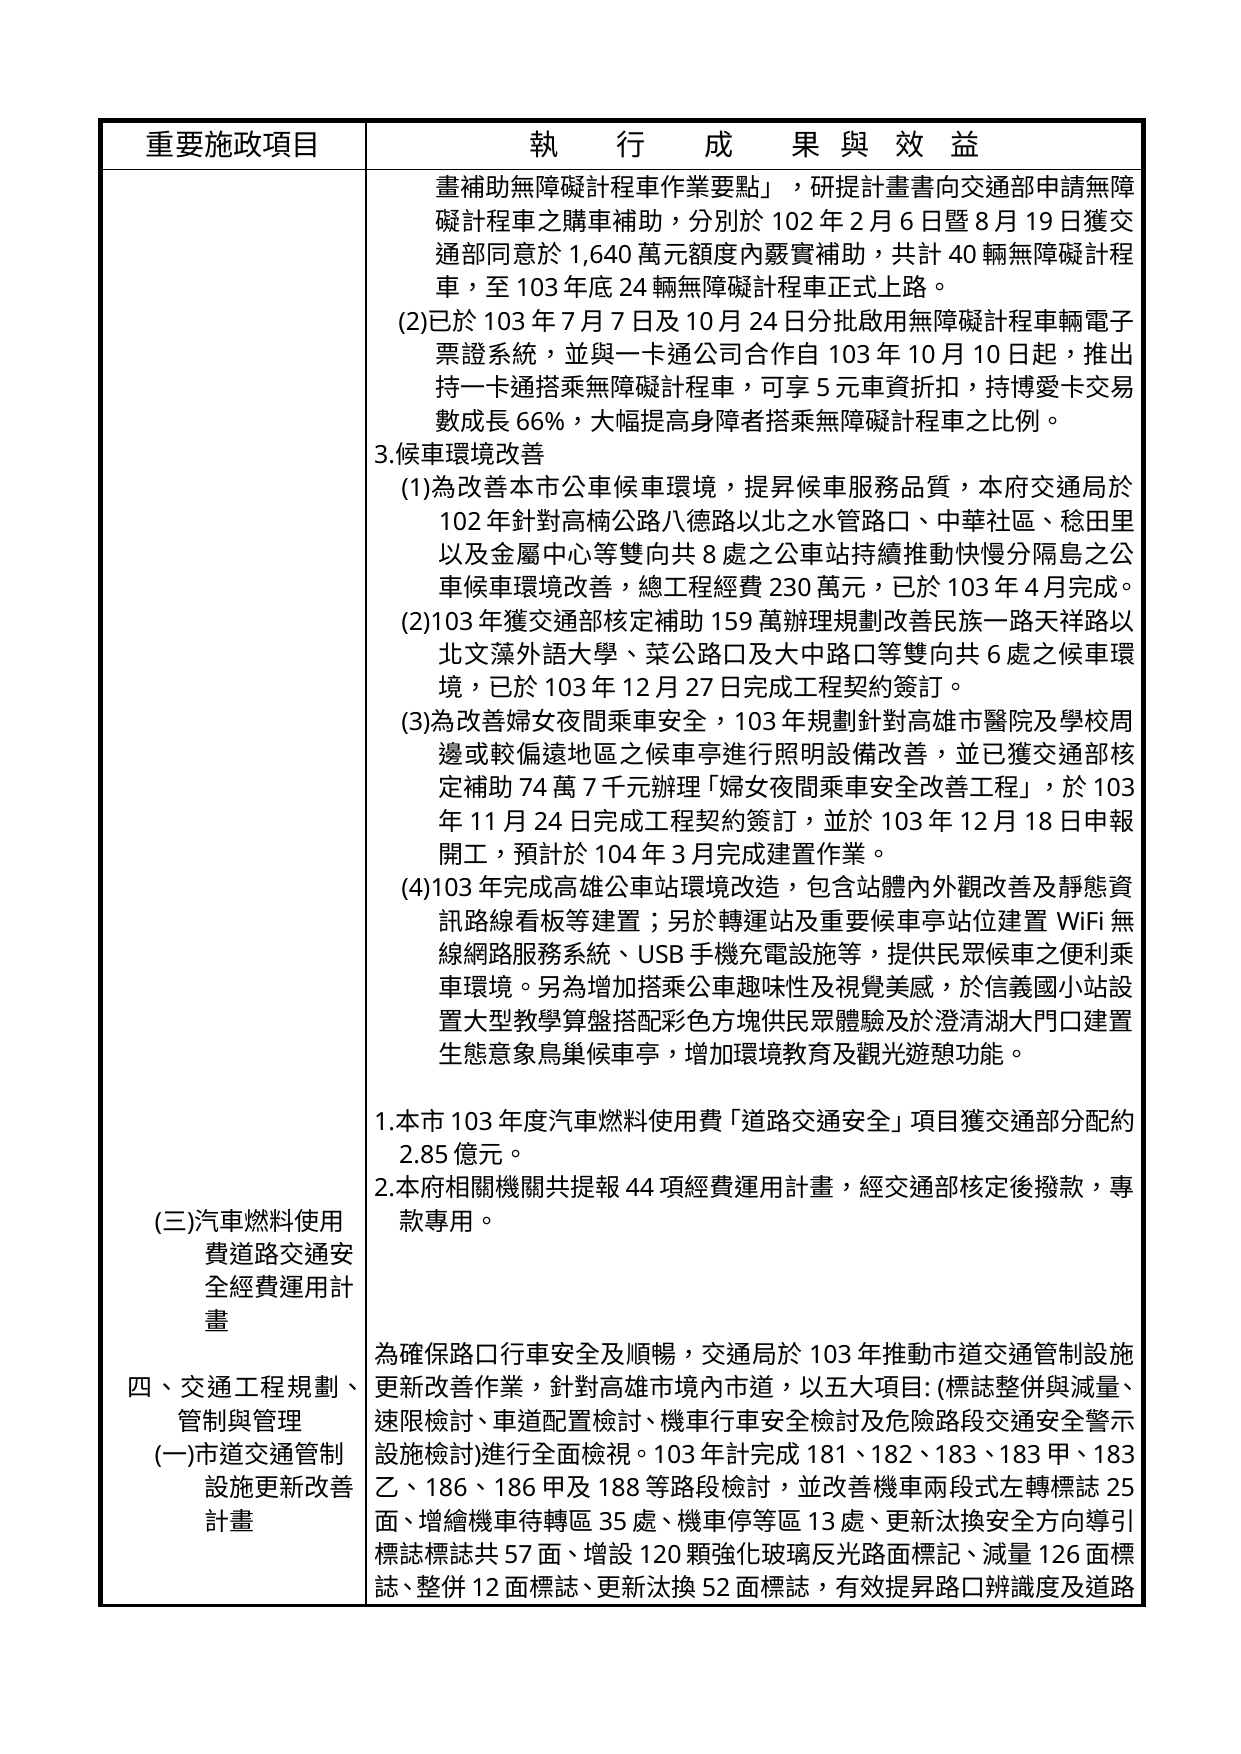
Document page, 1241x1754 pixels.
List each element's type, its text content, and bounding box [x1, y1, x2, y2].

table_cell 1.103年3月交通部院頒「道路交通秩序與交通安全改進方案」考核，本市榮獲團體第一組總成績第二名，另單項成績計有「交通工程」第一名、「安全教育」及「安全宣導」等2項為分組第二名之殊榮。 2.針對本市占用道路重大工程及路型調整計畫，召開交通維持計畫審查會議，進行交通維持計畫查核，維持交通安全與順暢。 3.因應各類公共建設工程研擬交通配套措施，降低道路施工對鄰近道路的交通衝擊，提昇周邊道路行車安全及效率。 4.103年度本府管考小組暨道安會報分別審議95案及45案，並不定期派員稽查本市各工區交通維持設施共85次，遇有缺失皆要求主辦單位確實改善。 1.春節交通疏導計畫 103年1月30日至103年2月4日春節期間為紓解春節假期返鄉及觀光景點湧現人、車潮，針對返鄉交通部分包括高鐵左營站、高雄火車站、市區道路及高速公路交流道疏運規劃；觀光景點部分除往年之壽山、西子灣哈瑪星、佛光山、美濃、旗津、義大世界外，今年亦納入旗山、橋頭、月世界及駁二藝術特區。疏導措施包含指標牌面、動線管制規劃、停車場規劃、易壅塞路口(段)請該管單位及員警加強指揮疏導、行人徒步區規劃，另透過各管道（網站、媒體、報紙等）加強宣導各項交通疏導措施，以提供民眾優質、順暢的交通服務。 2.高雄燈會交通疏導計畫 因應103年1月28日至2月23日高雄燈會藝術節舉行，針對三多商圈、五福商圈及愛河兩岸及光榮碼頭周邊研擬交通疏導計畫，包括道路交通管制、停車場規劃及公車轉乘接駁等措施，並請媒體配合於活動前進行活動訊息揭露，並鼓勵使用公共運輸，以提供燈會期間順暢交通服務。 3.清明交通疏導計畫 (1)清明節連續假期觀光景點疏運計畫 103年清明節連假時間為4月4日至4月6日，為因應連假觀光人潮疏導，針對本市佛光山、義大世界、旗山、美濃、旗津、西子灣（含哈瑪星）、壽山、澄清湖等八大觀光景點，規劃有交通疏運計畫，並配合交通管制，鼓勵民眾搭乘公共運輸前往；另籲請民眾行車時注意警廣、道路可變資訊宣導路況，利用替代道路避開壅塞路段。 (2)清明節為民服務交通疏導計畫 103年清明節為民服務計畫於3月29、30日及4月4、5日共四天，對鳳山拷潭、覆鼎金、深水山、旗津等公墓及元亨寺周邊道路進行交通疏導及管制，並由殯葬處開闢8線免費接駁公車，另外，大寮、林園、大樹、旗山、內門等區亦由區公所闢駛6線接駁車，本府交通局於103年3月18日召開清明節為民服務交通疏導計畫協調會，確認各墓區交通管制疏導內容，並發布新聞稿加強宣導。 4.高雄展覽館活動交通疏導計畫 (1)高雄展覽館於103年4月14日正式開幕營運，館內設有汽車格位402席及機車857席，經統計館內外周邊共可提供約1,400餘席攤位(包含展覽館南側新光停車場小汽車461席、機車246席、大客車36席)。為避免展覽館營運造成周邊道路交通衝擊，展覽館前設有接駁車專用車道、臨停專用車道、裝卸貨專用車道等設施。此外，為因應展覽期間大量商務客搭乘計程車之需求，該館特別於地下停車場設置計程車排班及乘車區，以避免大量計程車湧入影響交通。 (2)另依據高雄展覽館開發計畫，展覽館需於每個月10日前，提送次月舉辦大型展覽活動之交通維持計畫書，送本府交通局審查後執行，相關交通疏導項目包含: 闢駛捷運站接駁車、提供鼓勵公共運輸使用優惠、增設活動期間導引標誌、並於重要路口聘派義交疏導交通等措施。 (3)為因應新光停車場將於104年5月31日起由中油公司收回作開發使用，無法作為停車空間，依據高雄展覽館營運期間交通維持計畫報告書承諾事項，已請展覽館預為因應尋找適當替代停車空間或研擬公共運輸改善方案(提升接駁服務強度)。 5.氣爆災區交通疏導 103年8月1日凌晨高雄市發生地下石化氣爆事件，造成前鎮區、苓雅區一心一路、凱旋三路、三多一路等主要幹道因氣爆毀損，道路中斷無法通行，並造成32人死亡及308人受傷。除了災害搶救、災後重建等工作須緊鑼密鼓辦理外，最直接的影響就是市區幹道損壞無法通行，造成市民通行的不便，本府交通局就災害期間交通疏導措施分為以下三階段辦理： (1)災害搶救期交通應變作為 氣爆災害發生初期主要以人員搶救及急難救災為主，除避免非必要之人員及車輛接近災區而影響救災進行，並針對災區內及災區外民眾之不同需求，提供不同之應變措施，包括：「替代交通動線規劃」、「公車接駁服務」、「受災車輛移置及災民免費停車」、「受災車輛調查補助」等規劃。 (2)災後重建期交通配套措施 配合氣爆路段重建工程相關之排水箱涵施作工進的前置時間，妥適規劃未來道路交通路型配置，配合於重建期間規劃臨時便道及改道措施，適時發佈災區交通管制資訊並於現場設置相關導引牌面，俾利市民通行無礙。 (3)重建道路整體規劃 因重建路段鄰近輕軌車站及校園，有人行及通學需求，本次重建規劃即以建立友善人行環境為主軸，路側人行道拓寬至4米，可作為人行/自行車通行使用，並可提供較為舒適之公車 候車環境。 (4)危險物品運送罐槽車安全管理，重新規劃運送路線 以避開人口稠密路段為主要原則，重新檢討本市罐槽車行駛路線，並新增規範其行駛速限及時段，邀集業者、公會及有關單位討論，以凝聚共識，並透過發送新聞稿方式讓民眾安心，另透過加強攔查方式，減少違規情形發生。 6.2014-2015跨年交通疏導計畫 (1)夢時代跨年晚會 103年12月31日高雄夢時代跨年晚會活動於本市前鎮區時代大道、中華五路舉行，為利活動進行，規劃會場周邊成功二路以西、中山三路以東、正勤路以南、凱旋四路以北範圍，實施三階段交通管制措施，除捷運沿線七大轉乘停車場外，另納入新光公有停車場(備有接駁車服務)、夢時代戶外第三停車場為停放空間，捷運及公車配合加密班次及延後收班；活動前並於本府交通局網站、市區道路CMS及警廣發布相關交通管制訊息，當日周邊道路車流尚稱順暢，且於104年1月1日凌晨1時30分完成疏散。 (2)義大世界跨年晚會 配合高雄跨年晚會系列活動，義大世界進行三階段大範圍交通管制，並於週邊設置臨時接駁停車場及客運接駁站。104年義大跨年總人次估算達60萬，12月31日21時啟動第一階段管制禁止小型車及計程車進入；104年1月1日凌晨0時啟動第二階段管制僅准機車及接駁車離場；1月1日凌晨1時30分啟動第三階段管制開放自小客車離場。接駁車總班次約2,000車次，輸運總人次約161,000人次，完成整體疏運時間為4時30分。本府交通局規劃之交通疏導措施成效良好，三階段交通管制確保活動場域周邊交通順暢，散場交通狀況良好。 (3)五月天跨年演唱會 103年12月31日、104年1月2日及104年1月3日五月天假高雄世運主場館舉辦演唱會活動，本府交通局協助主辦單位針對活動所研擬交通疏導計畫進行審核，包括道路交通管制、停車場規劃及公車、捷運轉乘接駁等措施，另為因應活動結束時間，亦協調捷運、台鐵及國道客運業者等加開疏運班次，並請主辦單位於活動官網、臉書、第四台跑馬燈等揭露相關交通資訊，揭露捷運沿線7大停車場、左營站前南路臨時停車場及免費接駁公車，鼓勵使用大眾運輸，活動結束後2小時內完成疏散。 1.學童交通安全札根計畫-公車體驗活動 (1)為推廣市民多搭乘公共運輸，減少使用汽機車，並將交通安全教育宣導對象延伸到學童身上，本府交通局結合國中小學校外教學活動，由交通專業講師全程引導，從公車路線規劃，到公車到站時間查詢，實際帶領學童搭乘公車，沿途並機會教育解說公共運輸工具、交通安全及環境保護等觀念，讓學童從小培養搭乘公車習慣，並遵守交通規則。 (2)自103年3月起辦理搭乘公車的體驗試辦活動，至103年12月底止計有47所國中、小學校及幼兒園共同參與，共計辦理321場，參與人數10,914人次，使學童在潛移默化中培養搭乘公車習慣及獲得正確交通安全觀念，並期望進而影響家長，共同遵守交通規則，多使用公共運輸系統。另亦針對參與體驗活動達6次以上之學校製作學校專屬公車體驗一卡通，期學校在活動結束後亦能自行以搭乘公車方式進行校外教學。 2.高雄市易肇事路段(口)事故防制 (1)為改善本市道路交通安全，減少交通事故發生，目前A1類死亡事故防制措施，均由本府警察局於事故發生3日內邀集相關單位會勘改善，並將改善策略提報本市道安會報報告辦理情形。 (2)另因A2類受傷事故為A1類死亡事故潛在發生因子，本府交通局與工務局養護工程處、新建工程處、新聞局、教育局、警察局（交通大隊、轄區分局）及研考會等單位組成「易肇事地點改善專案小組」，從工程、教育、執法等面向針對易肇事地點研擬改善策略。 (3)103年度委託中華民國運輸學會辦理「2014年高雄市易肇事路口改善委託研究案」，共計完成包括前鎮區中山三路/凱旋四路、三多四路/中山二路、苓雅區中正一路/五福一路/凱旋一路、三民區十全一路/博愛一路、仁武區鳳仁路/澄觀路、鳳山區五甲一路/五甲一路772巷/油管路/瑞隆東路等25處路口易肇事路口改善策略研擬，納入「本府肇事防制小組」列管於104年辦理改善，105年追蹤改善績效。 (4)統計本市103年1至12月A1類交通事故造成226人死亡，較102年同期減少2人(-0.88%)。 (5)101年度辦理易肇事路(段)口改善，共計研擬30處易肇事路口改善策略，目前已於102年度改善完成包括三民區博愛一路/同盟一路口、新興區民族二路/中正三路口、大寮區三民區中山高/九如一路口、左營區翠華路/大中二路、博愛三路/大中二路及鳳山區鳳松路/經武路等30處路口，統計103年1-10月事故資料，其中27個路口交通事故件數較上一年同期比較共計下降14件(-1.3%)，其它3個路口因改善效果較無顯著，其次，有19處路口為100年的前50大易肇事路口當中，經改善後其中3處路口已非103年(1-10月)的前50大易肇事路口，且另9處路口排名及危險係數均降低，本府交通局仍將持續追蹤已改善完成之易肇事地點改善績效。 3.公共運輸發展策略研討會 自103年完成公車處民營化後，持續推出公車路網優化、公車任意搭等公車躍昇計畫，為與其他各縣市政府交流推廣公共運輸服務之施政經驗，本府交通局與交通部公路總局於103年11月7日假駁二特區共同舉辦「2014公共運輸發展策略研討會」，邀請臺南市、臺中市交通局局長及專家學者，交流公共運輸產品設計及經驗，研討會並特邀臺灣使用者經驗設計協會前理事長蔡志浩博士，以使用者角度分享其觀察臺灣各地公共運輸服務之使用經驗，提供各縣市政府作為規劃參考，以期設計更接近民眾實際需求之公共運輸服務。此外，研討會前更舉辦輕軌列車及亞洲新灣區參訪活動，與會者除更深入瞭解高雄市未來交通建設轉變與發展新契機，同時亦肯定本市發展公共運輸之努力與成果。 1.完成新建7處路外公共停車場（鳳山行政中心員工專用停車場、旗山溪西側高灘地觀光停車場、橋頭拖吊車輛移置保管場、時代大道公有停車場、國道10號高架道路下澄觀路區段(八德東路口暨仁武特殊教育學校前)停車格位設置、泰安公有停車場及自強三路公有停車場），共計新增大型車24格、小型車650格及機車141格停車格位。另重新整修5處公共停車場（南成公有停車場、新光公有停車場、龍華公有停車場、瑞北停車場及興達港立體停車場），以提供民眾良好的停車環境與空間，有效紓解地區停車需求。 2.積極開發利用本市閒置土地闢建停車場，如：運用財政局、工務局、都發局及地政處等局處所經管之未開發市有空地闢建臨時停車場，紓解地區停車需求，同時促進土地資源利用，提高土地經濟價值，並減少環境髒亂問題。 3.規劃本市大型活動臨時停車空間，提供遊客更便利、舒適及安全停車環境，以活絡觀光活動，提昇經濟效益。 1.為達減碳目地並提倡綠色運輸，鼓勵民眾多利用自行車作為短程交通工具，降低市區交通衝擊，於各機關、學校、公園、公車站、捷運站、風景區、自行車道適當地點廣設自行車停車架，計新增547座自行車停車架，以帶動民眾使用綠色運具的風潮，並構建一個環保、健康、有活力的市區道路運輸系統。 2.為瞭解自行車架使用狀況，派員定期巡查檢視並適時進行管理維護，將使用率低的車架移置到有需求的地區，計移置71座自行車架，使政府資源作最有效的運用。 3.對於車架上之疑似報廢車輛，與環保局配合進行清除工作，並要求捷運公司對於捷運站周邊(非僅限路權範圍內)所設置之車架進行清查，以便進行清除工作。103年度會同本府環保局共清除632輛，有效排除佔用車架之現象，增加自行車架供給。 1.路外公共停車場登記證核發 (1)103年度共審查通過72件民營停車場新設申請，新增大型車600格、小型車4,902格、機車1,626格停車格位。 (2)至103年12月底止，已辦理登記業者有377家，總計提供大型車5,272格、小型車34,005格、機車8,579格停車格位。 2.補助民營停車場地價稅及房屋稅： 依「高雄市獎勵投資興建停車場自治條例」規定，全額補助供15輛以上小型車停放之民營停車場，於經營期間按座落之土地及所屬之建物範圍，應分攤之地價稅。103年度共計核准補助3件申請，申請補助金額為新台幣2,758,168元。 3.持續輔導民營業者申辦設置民營公共停車場，改善停車問題。 1.推動本市公車處民營化 本市公車處業於103年1月1日完成民營化，其經營59條路線，由轉型的港都客運承接31條外，其餘路線釋出予民營業者，目前本市由港都客運、東南客運、南台灣客運、高雄客運、義大客運、統聯客運及漢程客運等7家客運業者服務。本府除辦理客運業者服務品質評鑑外，更採取「管理」、「輔導」與「協助」三管齊下等作為（如：到站時刻管制、加重記點扣罰、公車司機禮貌運動、提昇公車服務系統之軟硬體設備、全市公車站牌貼QR code等），以確保市民「行」的便利與公車系統服務品質，各民營公車業者之服務績效亦逐漸改善並獲得民眾認同。 2.優質便捷之公共運輸服務-公車路網優化 自103年起建置市中心區棋盤幹線公車路網，由中華幹線(205)、自由幹線(92)、民族幹線(90)、鳳青幹線(橘12)等4條縱向幹線，五甲幹線(紅10)、一心幹線(紅18)、三多幹線(70)、五福幹線(50)、建國幹線(88)、覺民幹線(60)、建工幹線(紅30)、明誠幹線(紅33)、新昌幹線(217)等9條橫向幹線及2條環狀168東、西幹線，共15條主幹線交織組合而成，並陸續闢駛旗美國道快捷、哈佛快線、西城快線、燕巢學園快線、燕巢快線等5條快線公車路線，除通盤檢討調整主次幹線公車路線直捷化及整併其他重疊路線，並實施各層級公車班次時刻表整合、縮短班距、增加轉乘站位及提升公車到站準點率，以減少民眾候車及乘車時間。 3.「公車任意搭」計畫 為鼓勵民眾響應搭乘公共運輸，自102年11月1日實施「公車任意搭」計畫，民眾刷一卡通可享市區公車(不含文化、觀光公車及專車)免費搭乘，公路客運、就醫公車、旗美國道快捷公車等則可享原票價減免12元之優惠，實施後配合本市公車路網優化及調整，並獲交通部經費補助，延續推動持一卡通免費搭市區公車至104年2月底止，吸引市民不騎(開)車，響應搭公車省錢又環保的運動，進而達成本市公共運輸運量躍昇之目標。實施迄今，103年1月~12月的公車載運量55,778,201人次，較去年同期(102年1月~12月)的公車載運量46,773,873人次成長20%。 4.爭取交通部補助辦理公共運輸發展相關計畫 為提高搭乘之舒適生與安全性，創造優良之候車環境，提升本市公車服務水準，本市積極爭取交通部｢公路公共運輸提升計畫｣含一般型計畫及競爭型計畫，補助合計約2億7,943萬元。 (1)一般型計畫 包括市區客運虧損補貼(既有路線)、構建候車亭、集中式公車站牌、車輛汰舊換新、市區汽車客運業營運虧損補貼(移撥路線)等計畫，共計申請補助經費9,672萬元。 (2)競爭型計畫 包括高雄市海陸觀光公車行銷體驗發展計畫(觀光行銷體驗套票)、公車運量躍昇 計畫、公車服務滿意度績效評估計畫、新闢路線購車、婦女夜間乘車安全改善計畫、加裝行車監視設備防制機車肇事計畫、學童交通安全紮根計畫、民族路無障礙候車亭環境改善工程推動計畫、海陸觀光公車行銷體驗計畫(行銷宣傳)等計畫，共計申請補助經費1億8,271萬元。 5.低碳觀光旅遊之交通接駁 (1)文化觀光公車一票通 便利觀光客於本市從事文化觀光旅遊活動，推動「文化觀光公車一票通」優惠措施，民眾持票可暢遊哈瑪星文化公車、舊城文化公車、鳳山文化公車、大岡山假日觀光公車、台灣好行-大樹祈福公車及紅毛港航線專車等6條文化觀光公車，並可免費轉乘市區公車。 (2)橘1公車闢駛假日區間車 調整橘1公車假日行駛路線，便利遊客於假日搭乘公車遊覽打狗英國領事館、雄鎮北門、鼓山輪渡站、捷運西子灣站、駁二藝術特區等景點。 (3)哈佛快線 營造「夏日禮佛趣」的優質宗教旅遊體驗，於103年7月1日起闢駛「哈佛快線」，提供遊客由高鐵左營站行經國道10號直達至佛光山佛陀紀念館。 (4)海陸全日通 結合藍色公路(鼓山往返旗津)船票2張及免費無限次搭乘市區公車全日票1張，便利民眾逍遙暢遊充滿陽光與熱情的旗津海岸公園、知性的貝殼館與旗鼓館、旗津天后宮、旗后燈塔、海洋探索館等名勝地區、還可飽啖生猛海鮮，遊覽別具海洋浪漫情致的旗津。 6.降低車齡，提昇行車安全 本市目前公車車輛數為949輛，其中電動低地板公車20輛、低地板公車153輛、一般大型公車488輛、中型巴士288輛、平均車齡4.83年。 1.積極打造無障礙運輸環境 (1)為提昇公車服務品質、建立無障礙友善運輸環境，已有173輛低地板公車營運於行經醫院及身心障礙特殊教育學校之路線。 (2)積極購置復康巴士並陸續接獲各界捐贈，本市復康巴士車隊已達115輛，提供身心障礙人士更機動便捷的運輸服務。103年1~11月復康巴士提供256,602趟次服務，較102年同期成長2.5％。 2.推動無障礙計程車隊 (1)配合交通部於101年12月6日發布「交通部公路公共運輸提升計畫補助無障礙計程車作業要點」，研提計畫書向交通部申請無障礙計程車之購車補助，分別於102年2月6日暨8月19日獲交通部同意於1,640萬元額度內覈實補助，共計40輛無障礙計程車，至103年底24輛無障礙計程車正式上路。 (2)已於103年7月7日及10月24日分批啟用無障礙計程車輛電子票證系統，並與一卡通公司合作自103年10月10日起，推出持一卡通搭乘無障礙計程車，可享5元車資折扣，持博愛卡交易數成長66%，大幅提高身障者搭乘無障礙計程車之比例。 3.候車環境改善 (1)為改善本市公車候車環境，提昇候車服務品質，本府交通局於102年針對高楠公路八德路以北之水管路口、中華社區、稔田里以及金屬中心等雙向共8處之公車站持續推動快慢分隔島之公車候車環境改善，總工程經費230萬元，已於103年4月完成。 (2)103年獲交通部核定補助159萬辦理規劃改善民族一路天祥路以北文藻外語大學、菜公路口及大中路口等雙向共6處之候車環境，已於103年12月27日完成工程契約簽訂。 (3)為改善婦女夜間乘車安全，103年規劃針對高雄市醫院及學校周邊或較偏遠地區之候車亭進行照明設備改善，並已獲交通部核定補助74萬7千元辦理「婦女夜間乘車安全改善工程」，於103年11月24日完成工程契約簽訂，並於103年12月18日申報開工，預計於104年3月完成建置作業。 (4)103年完成高雄公車站環境改造，包含站體內外觀改善及靜態資訊路線看板等建置；另於轉運站及重要候車亭站位建置WiFi無線網路服務系統、USB手機充電設施等，提供民眾候車之便利乘車環境。另為增加搭乘公車趣味性及視覺美感，於信義國小站設置大型教學算盤搭配彩色方塊供民眾體驗及於澄清湖大門口建置生態意象鳥巢候車亭，增加環境教育及觀光遊憩功能。 1.本市103年度汽車燃料使用費「道路交通安全」項目獲交通部分配約2.85億元。 2.本府相關機關共提報44項經費運用計畫，經交通部核定後撥款，專款專用。 為確保路口行車安全及順暢，交通局於103年推動市道交通管制設施更新改善作業，針對高雄市境內市道，以五大項目: (標誌整併與減量、速限檢討、車道配置檢討、機車行車安全檢討及危險路段交通安全警示設施檢討)進行全面檢視。103年計完成181、182、183、183甲、183乙、186、186甲及188等路段檢討，並改善機車兩段式左轉標誌25面、增繪機車待轉區35處、機車停等區13處、更新汰換安全方向導引標誌標誌共57面、增設120顆強化玻璃反光路面標記、減量126面標誌、整併12面標誌、更新汰換52面標誌，有效提昇路口辨識度及道路美觀視覺性，使市道交通管制設施更臻完善。 為了保障行人合理路權，交通局近年來開始推動「公路正義人本交通執行計畫」，從行人穿越路口動線合理性與安全性角度，全面檢視本市所有交岔路口之行人穿越道線清晰性及完整性，並廣為佈設以保障行人穿越路口優先路權及交通安全，此外，為增強行人穿越道夜間警示效果，引進新式成型標線，因成型標線反光性能強，故將其部分貼在行人穿越道兩端，可以提供車輛駕駛人前方有行人穿越道線，須提高警覺，減速慢行，對於提升夜間行人穿越路口安全有極佳的正面效果。103年度完成行人穿越道線增繪226處、行人穿越道佈設成型標線3處、行人專用號誌24處、期望藉由行人穿越道線、行人專用號誌與成型標線等行人穿越交通設施積年累月的增加與改善，達成友善城市的終極目標。 1.槽化線形立體減速標線措施 為改善原縣轄區部份轉彎路段因路側路肩空間較寬，導致誘使用路人加速行為恐有行車安全上的疑慮，交通局參考前已試辦楔形立體減速標線的成功經驗，將彎道處繪設漸近式槽化標線，利用視覺上之漸近效果，促使駕駛人在視覺感官上，感覺車速過快及路幅縮減，而採取減速動作，並搭配安全方向導引標誌可明確標示用路人行駛範圍，以達到降低車速的目標。 2.訂定機車安全交通工程實務手冊 交通局為改善機車行車安全問題，持續推動「機車行車環境改善計畫」，在近幾年的努力下，分階段漸進改善大高雄機車行車環境，為提供交通工程機關人員一個機車安全資訊分享平台，交通局蒐集了在推動過程中所累積的成功經驗與案例，並分別就路權、左轉管制、停等區、速度管理、停車管理等面向彙編成「機車安全交通工程實務手冊」，並從細部的交通工程面向去探討各種不同標誌、標線材質特性、成本效益，以及適用於何種道路條件，以利交通工程機關人員能更加深入瞭解，並針對各種不同情境條件下選擇最適合之路口改善方式，提升機車行車安全，減少事故發生。 3.各行車方向停車再開管制措施 為利非號誌化路口行駛安全，交通局針對肇事資料較高路口試辦太陽能閃光「停車再開」標誌並設置於非號誌化路口各行車方向，以減少用路人需藉由交通設施辨識幹支道之反應時間，並養成用路人於非號誌化路口皆停車再開之用路習慣。 本府交通局車輛行車事故鑑定委員會103年共處理車輛行車事故鑑定案件2,142件；本市車輛行車事故鑑定覆議委員會103年度共處理覆議案件409件。 1.全面提升高雄捷運運量 (1)整合市府大型活動，推動優惠票價實施政策(公車持一卡通免費搭、799學生月票、999通勤月票卡等票價優惠)，並強化改善公車接駁，「接駁+活動+票價」三管齊下，高雄捷運運量逐年成長。 (2)捷運公司與各機關合作，推出各式套票，例如哈佛輕鬆遊套票、海陸全日通套票等，方便民眾使用並提升運量。 (3)另有其他行銷策略，如定期舉辦跳蚤市場、Line彩繪列車、婚紗列車與霹靂武俠奇幻列車、敬老免費搭乘等方案，成功吸睛並創造話題，除可提升運量外，亦可增加附屬事業收入。 (4)捷運公司與台灣知名插畫角色「爽爽貓」跨界合作，以簡潔、風格鮮明的圖文在捷運中央公園站、草衙站及二列車廂內打造療癒幽默風格，及首推虛擬萌系站務員「小穹」及司機員「艾米莉亞」，並舉辦同人誌活動以吸引民眾搭乘。 (5)103年度日運量16.8萬人次，較102年度日運量16.63萬人次，成長1.02%，104年跨年總運量高達35.1萬人次，破平日新高，高雄捷運亦邀請韓國濟州島泰迪熊於元旦連假期間在高捷車站，不定期出現與民眾同樂，元旦連假4天總運量近150萬人次。 2.完成捷運定檢改善 捷運103年度定檢於103年9月25日完成，檢查範圍包括捷運公司經營維護與安全等事項，計開出15項一般注意改善事項及10項建議事項，所有改善及建議事項均於103年12月15日前全數完成改善。 3.加密班距或增加班次以增進服務品質 (1)高雄捷運自103年6月16日起實施紅線下午尖峰時段加密班距，由原平均班距4-6分鐘縮短為平均4分鐘，以紓解高雄捷運平日下午人潮。 (2)捷運公司與大型活動配合增加班次或加密班距(例如希望-愛來大寮公益馬拉松、大高雄萬人城市路跑、跨年演唱會等)，紓解人潮並提升服務品質。 4.確保捷運營運安全與服務品質 高雄捷運營運績效良好，全年0件重大事故，服務指標計4大類22項指標，包含安全、快速、舒適及服務品質均優於規定指標。 5.推動捷運機廠及車站空間活化 為推動捷運車站活化計畫，第一階段已將R9中央公園站、R14巨蛋站及R16左營站等3站站內空間重新檢討，調整付費區區域，擴增附屬事業經營及收入。 6.落實營運安全與災害防救業務 每季定期辦理災害模擬演練-分別於103年3月27日辦理列車出軌演練、103年6月19日辦理防颱防洪演練，103年9月18日由高捷公司會同本府消防局、警察局、衛生局與交通局共同進行「捷運車站發生旅客持刀隨機傷人演練」，以及103年12月10日完成列車火災暨傷患搶救模擬演練。 7.輕軌營運前準備作業 為及早因應輕軌通車後之營運監督管理，交通局依據大眾捷運法檢視與修正本市相關法規，計有「高雄市大眾捷運行車安全規則」等3項市法規，及27項營運文件。 8.捷運高雄車站永久軌道切換 配合交通部鐵路改建工程局「高雄市區鐵路地下化計畫」，本府交通局督請高雄捷運公司研提「捷運紅線高雄車站永久軌道切換營運及安全計畫」，並於103年11月29日及12月13日辦理軌道切換作業，相關替代運具接駁、列車運行疏導暨工安措施皆如期完成。本次軌道切換利用夜間非營運時段且在不影響搭乘權益下順利完成，創下國內捷運系統首例。切換完成後高雄捷運由原有曲線段的臨時軌道「截彎取直」，改行駛於直線段永久軌道，民眾搭乘捷運更加舒適，並將捷運行車效率再提升。 1.推動觀光計程車隊 (1)為提升國際形象及本市觀光產業，交通局於102年成立高雄市第一支觀光計程車隊，由交通局培訓駕駛人並首創證照制度；至104年規模已達232人。 (2)國際郵輪抵港觀光，服務郵輪停靠區觀光計程車運價收費：市區每小時400元，非市區(原高雄縣)每小時500元。 2.首創設置觀光計程車專用招呼站 因應觀光計程車隊之成立，交通局首創於文府路上設置觀光計程車專用招呼站3席，後續再於澄清湖增設2格觀光計程車專用招呼站。 3.首創觀光計程車接駁服務郵輪旅客 因應103年為國際觀光年，國際郵輪抵港數大幅成長，並提升本市國際形象，本府交通局與港務公司、港警局協商提供觀光計程車接駁抵港旅客，並規劃簡易觀光計程車短途旅遊(2-3小時)及長途旅遊(半日以上)，結至103年底共服務約50航班，疏運近7萬人次，帶動本市觀光產業活絡發展。 4.首創無障礙計程車隊及復康巴士專用停車格位 配合無障礙計程車隊成立，目前於小港、大同、高雄醫學院、婦幼、凱旋及民生醫院6處醫療院所完成9格無障礙計程車及復康巴士專用停車格位設置。 5.推動計程車彈性運輸服務試辦計畫 (1)交通局於103年推動計程車彈性運輸服務試辦計畫，首創以計程車替代公車提供彈性運輸服務，以高服務水準之副大眾運輸工具替代大眾運具，不僅可解決偏遠地區公車乘載率低之問題，更可幫助政府減少財政支出，節省的支出更可提供市民更多樣化的優質服務。 (2)本計畫經交通部102年10月17日核定補助，12月12日由中華大車隊取得試辦計畫服務。紅71及紅70計程車彈性運輸服務分別於103年3月5日及4月17日上路，至103年12月底止。本計畫推動至今成效顯著，達成二量一質目標 (二量：乘載率、補助費用，一質：及戶性)，另可培養大眾運輸潛在旅客，俟運量成長穩定後轉由公車接駁服務。 6.推動計程車共乘計畫 (1)本局於103年規劃「高鐵左營站—義大世界」為本市計程車共乘路線，並於104年元旦起跑上路，頗獲好評。 (2)「高鐵左營站—義大世界」於104年元月上路，根據運量統計自104年1月1日起至1月4日止，共出車126趟，服務594人。 (3)計程車共乘優點： A.費用高於客運車費率，但因具方便舒適、機動性又高，且省時及戶等不可取代的優點，因此仍有一定的乘客群，選擇搭乘共乘計程車，為民眾提供不一樣交通工具選擇，為全國首創案例。 B.計程車共乘除可節省民眾費用外，另可增加計程車司機的收入，活絡計程車產業。 C.透過計程車共乘計畫，可帶動周邊觀光產業發展，提升本市觀光產業競爭力。 7.改善計程車排班動線及環境 持續針對鬧區、公共運輸場站及觀光亮點三大區域改善排班動線及環境，103年上半年改善凱旋夜市計程車排班區，並再增設2席計程車格位。 8.計程車聯合稽查 (1)稽查重點：計程車未按錶收費與跨區營業之違規行為。 (2)稽查計畫：每月至少1次於重點區域（岡山火車站、漁人碼頭計程車招呼站、捷運南岡山站、捷運中央公園站及捷運左營站等）執行計程車定期稽查。另依民眾檢舉及特殊節日，實施臨時稽查。 (3)稽查成果： 103年度實施聯合稽查計53次，針對失格計程車駕駛人開立3張舉發違反汽車運輸業管理規則事件通知單，並辦理8次無障礙計程車營運稽查、7次計程車彈性運輸服務(DRTS)稽查。 1.全國最大的陽光船隊~太陽能愛之船 103年陽光船隊擁有12艘，太陽能愛之船陣容堅強，迎合綠能觀光環保新趨勢，而時尚科技風的船型，加上以客為尊的優質服務品質，頗受海內外遊客的稱許，103年全年載客47萬3,753人次，營收37,073,263 元。 2.推動全國最獨特海上餐廳～「觀光遊輪．海上饗宴」 103年積極行銷全台最有特色的高雄港海上餐廳，遊客在船上享用美食，兼欣賞浪漫一港口夕陽美景，二港口夜景，感受全國最大港灣無與倫比的魅力，103年全年遊港餐船載客累計17,715人次，營收8,787,103元，比去年營收增加3,066,778元，業績成長30.5%。 3.遷移新光碼頭營業，開闢新光－旗津輪渡站航線 103年5月配合高雄展覽館揭幕，觀光遊輪營業基地自真愛碼頭遷移至新光碼頭，國定例假日13:00~20:00新闢新光碼頭-旗津輪渡站遊港航線，推動「看展覽、搭渡輪、去旗津、品海鮮」城市輕旅行，103年全年載客72,396人次，行駛1,993航次，總營收2,264,028元。 4.開闢新光-假日遊港趣航線 觀光遊輪遷移至新光碼頭，國定例假日14:30、15:30開闢新光－假日遊港趣航線，並結合三多商圈百貨、大賣場、旅館業者，進行異業聯盟，提供購物逛街遊客，享受一日樂活海洋休旅，103年全年載客21,463人次，行駛560航次，總收2,485,835元。 5.高雄輪「高雄港～蚵仔竂」藍色公路啟航 高雄輪「高雄港～蚵仔竂」藍色公路於103年10月10日正式啟航，為遊客提供高雄外海巡禮旅遊服務，至12月31日止，總計航行20航班，載乘遊客共2,466人次，營收822,000元。 6.旗津鼓山輪渡站機車候船區增設帳篷 為改善旗鼓航線候船之服務品質，輪船公司業於103年6月於旗津輪渡站、鼓山輪渡站之機車道加裝帳篷，提供候船機車騎士遮陽避雨，行人動線業於102年12月重新規畫，改善人車交織亂相，現更加上完成機車道之遮陽帳篷，人車候船品質及舒適度皆有大幅提升。 7.增設躉船候船區 鼓山輪渡站腹地狹小，致投幣後之候船空間有限，遇搭乘人潮較多時，常有排隊動線拉長至登船耗時之狀況發生。輪船公司自103年1月起，增加鼓山輪渡站躉船乙座，以擴大候船空間，啟用後效果良好，乘客登船時間縮短進而可提升船舶調度及周轉率，103年春節期間，旗鼓航線候船時間自去年40分鐘縮短為30分鐘，大幅提升服務品質及載運能力。 8.打造場站船舶無障礙空間 為提升場站及船舶服務品質，於103年下半年進行渡輪及場站空間總檢查，俾利行動不便的乘客享有更安全、舒適的航程。渡輪全面於歲修時進行跳板鋪設防滑沙，並於機車艙內設置輪椅擺放空間並裝設服務鈴，全面提升渡輪之無障礙服務設施；另將於104年持續進行場站其他無障礙設施設置，務必提供行動不便乘客能夠放心、安心的搭乘渡輪。 9.太陽能愛之船使用一卡通可享優惠，以提升整體運量 透過與一卡通公司配合，推出使用一卡通優惠價，太陽能愛之船於103年9月中旬起，使用一卡通搭乘民眾皆可享優惠票價，自9月推出使用一卡通優惠案，同年度10月份運量較9月份已成長33%。 10.透過舉辦活動及多元行銷，提升渡輪運量 配合節慶、餐船周年慶及旅展、暖冬高雄的優勢天候條件，以及巨星演唱會，推出多元行銷案，以提升各航線業績。另有其他行銷策略，如海陸套票、船舶彩繪、與飯店業者異業結盟等方案。 11.實施渡輪違規超載聯合稽查 103年度持續與航港局、港務公司實施每月渡輪違規超載聯合稽查，以強化旅客乘船與船舶營運安全，103年度共稽查252航次，共發生超載17航次，航港局皆已依規定開罰。 12.實地查核輪渡站多卡通驗票機設備 向交通部申請563萬8,500元補助建置各輪渡站多卡通驗票機，於101年底建置完成，102年2月正式啟用，直至103年上半年度使用情形已較同期成長32.5%，另業於9月23日進行實地查核，其中驗票機、場站處理系統及中央處理系統經查核皆正常運作。 13.強化旗津黑卡管控 每月更新旗津居民戶籍資料，加強查察旗津卡失效卡，並自102年起新申請或換補發之旗津卡加印照片，以杜絕冒用，103年度並持續管控，並已回收850張黑卡。 14.船舶票務稽核制度 每月實施票務稽查，以查驗是否有票劵減收等事宜，103年度共稽查9,716張。 15.實施船務人員訓練及緊急救難演習 為避免發生行船事故，維護航行安全及加強船務人員各種本職技能與緊急救難之應變能力，輪船公司全體船員完成客船安全訓練；另為使其渡（遊）輪及愛河愛之船航行時遭遇各種突發狀況之際，能做最適當的緊急應變救難措施，以減少傷害並提升客船之安全，輪船公司於103年6月25日進行年度船舶救生演習。 1.大高雄幅員遼闊，地理軸線呈東北-西南走向地形達130公里，為達30分鐘生活圈目標，本府規劃建置轉運中心串聯公共運輸系統，以高雄車站、左營高鐵站為兩大主轉運樞紐，鳳山、岡山、小港、旗山為四大次轉運樞紐，以高效率運輸服務縮短區域間距離。 2.高雄車站轉運站規劃設置於高雄車站東側車站專用區二用地上，共設置20席月台，目前爭取由交通部鐵路改建工程局納入「台鐵捷運化－高雄市區鐵路地下化計畫」施工辦理，涉站體建築及各項附屬設施建置經費，將提請交通部鐵路地下化建設計畫都市發展專案小組委員會納入高雄計畫工程預算。 3.高鐵左營轉運站規劃設置於高鐵左營站以西之轉運專用區用地，設置16席月台，因本場址位屬交通部高速鐵路工程局用地，該局規劃以促進民間參與公共建設方式推動之，目前由本府都市發展局辦理都市計畫變更調整管制規定。 1.為改善本市大眾運輸服務品質，本府參酌國外都市發展大眾運輸系統之經驗，期望引進公車捷運系統（BRT），透過完全專用或部分專用路權之營運方式，提供快速、彈性、低成本之大眾運輸服務。 2.本府交通局將依據已完成之「大高雄地區整體公車捷運系統路網可行性研究」優先推動中華路BRT計畫，規劃路線由左營至高雄車站； 另為逐步培養公車運量，將採漸進式推動措施執行，期於短期內有效提升公車服務品質，提高民眾搭乘公車意願。 3.本計畫經本府101年8月研提計畫爭取交通部補助辦理路線規劃設計作業，業獲該部102年6月5日核定補助200萬元辦理高雄市公車捷運系統優先路線綜合規劃作業，並於103年1月開始辦理規劃作業。 1.102年度交通部核定補助1,770萬元辦理「50座候車亭及100座集中式站牌」，已於103年3月完成候車亭及站牌點位現地勘查及申報開工，並於103年9月完成建置作業。 2.103年度交通部核定補助1,845萬元辦理「50座候車亭及300座集中式站牌」，已於103年12月26日完成工程契約簽訂，預計於104年底前完成建置作業。 因應公車處103年1月1日民營化及路線釋出予民營業者，本府交通局針對前鎮、小港、瑞豐、建軍、金獅湖、加昌、左營南等7處場站提供業者使用，並由本府收取使用費，各場站均已於102年12月31日前完成使用契約簽定作業，並依規定辦理履約事宜。另為紓解前公車處累積之財務虧損，本府交通局刻正辦理建軍站及金獅湖站用地開發規劃，俟規劃完成後將賡續辦理都市計畫變更作業，以加強土地開發利用並提高土地收益。 加強道路交通管理，維護交通秩序，確保交通安全，103年度列管交通違規案件147萬129件，結案件數133萬5,539件，交通違規罰鍰收入預估決算數為新台幣16億2,159萬2,161元。 1.為便利民眾繳款，提高違規案件結案率，民眾可透過郵局、超商、高雄銀行及電話語音、網路等管道繳納交通違規罰鍰，103年度利用率達57.8％。另可透過萊爾富、統一超商、全家超商、OK超商及高雄銀行辦理交通違規繳納即時連線銷案服務。 2.委託汽車代檢廠於辦理車輛檢驗時，代收交通違規罰鍰，103年度全市共有代檢廠(62家)皆可提供是項便民服務。 1.加速逾交通違規通知單應到案日期案件之裁決，縮短案件裁決時間，減少積案發生，以達裁罰正確及勿枉勿縱目的。 2.103年度開立道路交通違規案件裁決書計17萬755件，辦理結案共計10萬7,801件；估算罰鍰收入約新台幣3億1,741萬1,960元。 1.導正違規人僥倖心態，保障守法民眾權益。 2.103年度完成移送強制執行案件，共計26萬2,946件；移送金額新台幣6億3,166萬8,618元。 1.協助民眾辦理陳情、歸責等事項，提供法規解說，為民服務。 2.103年度受理民眾陳述案件共計7,011件，其中駁回者3,687件，舉發錯誤或有爭議免罰者為1,178件，舉發有瑕疵而改裁處其他條文者有128件。 1.提供無力繳納罰鍰者另一繳款方式，以體貼民眾。 2.103年度辦理交通違規罰鍰分期繳納業務，計受理申請審查5,873人次，違規案件共計1萬7,158件，罰鍰金額新台幣1億1,651萬5,454元。 1.賡續辦理林園工業區智慧運輸走廊建置，並建置21座路況監視系統(CCTV)、6處電子標籤偵測器(e-Tag)、3座資訊可變標誌(CMS)、7座車輛偵測器(VD)，提供即時、準確及有效之交通資訊，以紓解工業區交通瓶頸，提昇運輸效率。 2.本計畫於林園區台17線沿海路進行時制調整後，尖峰時段往東方向速率由24km/h提升35km/h、服務水準由E級提升至C級，往西方向速率由26km/h提升34km/h、服務水準由D級提升至C級；離峰時段往東方向速率由31km/h提升38km/h、服務水準由C級提升至B級，往西方向服務水準維持C級不變。 完成32處路口號誌管線下地工程及269處路口號誌控制器更新汰換，並納入智慧運輸中心管控，透過GPRS與中心連線之號誌化路口數達2,870處，有效提升交通號誌運作及管控效能。 監控路口車流狀況，透過資訊可變標誌發佈6,434則即時路況訊息，提供用路人即時交通資訊，以避開壅塞路段、縮短旅運時間。 1.民眾可持單至全國統一超商7-11、全家便利商店、OK便利店、萊爾富及家樂福等代收費處繳納本市路邊停車費，103年1月至12月止共代收15,824,186筆，代收金額計4億6,780萬2,240元，提升駕駛人停車繳費之便利性。 2.提供手機及網路代收路邊停車費服務，103年1月至12月份止計有186,016輛車申請，代收1,565,267筆，代收金額計4,832萬6,265元。 1.鑒於弱勢族群求職不易，本府交通局招考進用180名弱勢市民擔任定期契約路邊服務員，提供長達11個月之工作，且薪資、工作獎金均比照現有不定期契約服務員標準，已協助本市近二百個弱勢家庭。 2.此外，本市路邊及路外停車格位納入收費管理比例為80.1％，合理反應私人運具使用成本，合計103年1月至12月進用期間增加掣單金額高達3億547萬元。 103年增加路邊及路外收費汽車格位約1,946格，以加強收費管理，提高車位周轉率，改善市區停車秩序，累計103年路邊及路外平面停車場開單金額達7億5,013萬9,184元。 各大教學醫院每日皆有大量就醫、探訪人潮，為服務市民交通需求，各院皆有公車、捷運等大眾運輸路線行經，本府亦推動「公車任意搭」等多項便利措施，鼓勵用路人以公共運輸取代私人交通工具，共同響應節能減碳的綠色運輸方式、創造優質生活。為提升就醫民眾及行動不便者步行之便利與安全，推動全市14所教學醫院周邊機車退出人行道，已於103年4月全面實施，並增設路邊機車停車格位，導引用路人於適當處所停車。 1.103年1月至12月計拖吊違規汽車244,569輛、機車262,344輛。 2.為改善廣告車、無牌車及廢棄車等車霸占用停車格位，103年總計完成拖吊147輛廣告車及107輛無牌車，另47輛廣告車、116輛無牌車自行移置。 3.加強要求路邊收費服務員即時通報，並依相關規定辦理，解決停車格位不足之情形。 修正高雄市公共停車場管理自治條例第16條規定，自103年6月1日起逾期停車費改採兩階段催繳，先以平信通知補繳，並收取15元工本費；逾期未繳納者，以雙掛號通知補繳，並收取50元工本費；再未繳納者，始依道路交通管理處罰條例第56條第2項規定舉發。相較原雙掛號1次催繳方式即須負擔50元工本費，每年可為民眾節省逾760萬元。 1.考量民眾時有發生路邊停車繳費單據遺失或停車未見繳費單或忘記繳費等問題，除提供網頁（含補印繳費單功能）、語音查詢及e-mail（電子報會員）郵件通知民眾繳費外，交通局另提供以手機簡訊通知未繳費服務措施，至103年12月止計63,533人申請，每月約發出27,994通簡訊通知。 2.免費提供手機簡訊通知違停車輛已被拖吊訊息服務，受惠民眾反應良好，至103年12月止計32,463人申請，每月約發出227通簡訊通知。 本市公有收費停車場身心障礙者停車優惠規定已完成修正，並於103年4月1日正式實施，本市身心障礙者停車須放置加註車號停車識別證方得享停車優惠。凡符合本市身心障礙優惠資格者，車輛停放於計時停車格位當日前4小時免費，第5小時起全額收費。計次及高費率格位半價優惠。 自99年起陸續辦理路外平面停車場委託民間經營管理，至103年12月止，計有蚵仔寮、明星街、富國平面停車場等25場委託民間經營管理。路外停車場委託民間經營將減少交通局掣單人力、水電費、設備維修費等經營管理成本，亦可透過民間經營彈性及收取權利金增加本府基金收益。 為節能減碳，更換財稅大樓、文化中心、海功、福山、民權輕鋼架、盛興、民權、岡山、美術館、四維、忠孝停車場照明為T5燈具，經費約135萬元，並於103年12月完工。 為提升停車場場內安全，更新停車場內監視設備，經費約45萬元，並於103年12月完工。 [367, 170, 1141, 1603]
table_header 執 行 成 果 與 效 益 [367, 123, 1141, 169]
table_cell (三)汽車燃料使用費道路交通安全經費運用計畫 四、交通工程規劃、 管制與管理 (一)市道交通管制設施更新改善計畫 [103, 170, 365, 1603]
table_header 重要施政項目 [103, 123, 365, 169]
